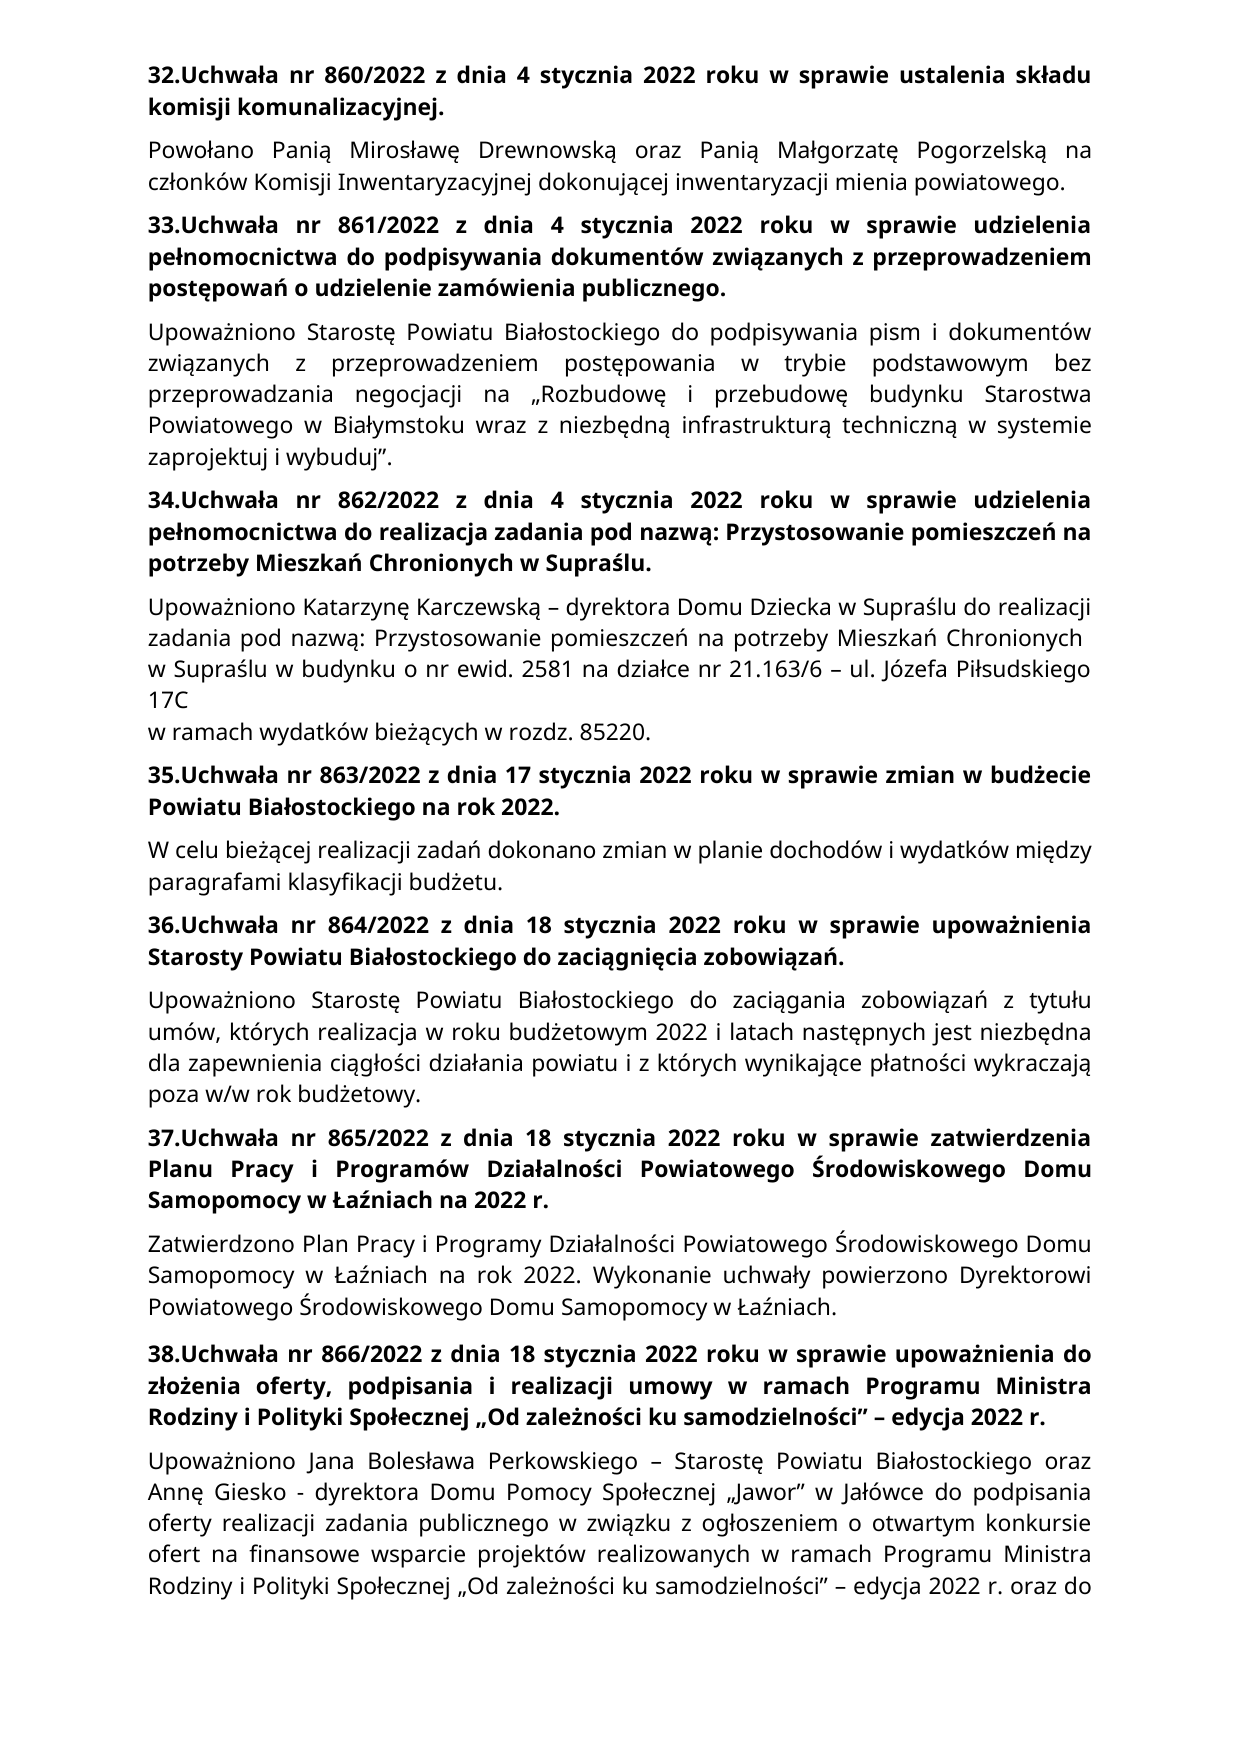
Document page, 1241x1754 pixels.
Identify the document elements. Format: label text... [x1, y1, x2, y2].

text 33.Uchwała nr 861/2022 z dnia 4 stycznia 2022 roku w sprawie udzielenia pełnomocnictwa do podpisywania dokumentów związanych z przeprowadzeniem postępowań o udzielenie zamówienia publicznego. [148, 209, 1093, 303]
text 35.Uchwała nr 863/2022 z dnia 17 stycznia 2022 roku w sprawie zmian w budżecie Powiatu Białostockiego na rok 2022. [148, 759, 1093, 822]
text Upoważniono Starostę Powiatu Białostockiego do zaciągania zobowiązań z tytułu umów, których realizacja w roku budżetowym 2022 i latach następnych jest niezbędna dla zapewnienia ciągłości działania powiatu i z których wynikające płatności wykraczają poza w/w rok budżetowy. [148, 984, 1093, 1109]
text Zatwierdzono Plan Pracy i Programy Działalności Powiatowego Środowiskowego Domu Samopomocy w Łaźniach na rok 2022. Wykonanie uchwały powierzono Dyrektorowi Powiatowego Środowiskowego Domu Samopomocy w Łaźniach. [148, 1228, 1093, 1322]
text 32.Uchwała nr 860/2022 z dnia 4 stycznia 2022 roku w sprawie ustalenia składu komisji komunalizacyjnej. [148, 59, 1093, 122]
text 38.Uchwała nr 866/2022 z dnia 18 stycznia 2022 roku w sprawie upoważnienia do złożenia oferty, podpisania i realizacji umowy w ramach Programu Ministra Rodziny i Polityki Społecznej „Od zależności ku samodzielności” – edycja 2022 r. [148, 1338, 1093, 1432]
text W celu bieżącej realizacji zadań dokonano zmian w planie dochodów i wydatków między paragrafami klasyfikacji budżetu. [148, 834, 1093, 897]
text Upoważniono Jana Bolesława Perkowskiego – Starostę Powiatu Białostockiego oraz Annę Giesko - dyrektora Domu Pomocy Społecznej „Jawor” w Jałówce do podpisania oferty realizacji zadania publicznego w związku z ogłoszeniem o otwartym konkursie ofert na finansowe wsparcie projektów realizowanych w ramach Programu Ministra Rodziny i Polityki Społecznej „Od zależności ku samodzielności” – edycja 2022 r. oraz do [148, 1444, 1093, 1601]
text 36.Uchwała nr 864/2022 z dnia 18 stycznia 2022 roku w sprawie upoważnienia Starosty Powiatu Białostockiego do zaciągnięcia zobowiązań. [148, 909, 1093, 972]
text Powołano Panią Mirosławę Drewnowską oraz Panią Małgorzatę Pogorzelską na członków Komisji Inwentaryzacyjnej dokonującej inwentaryzacji mienia powiatowego. [148, 134, 1093, 197]
text Upoważniono Katarzynę Karczewską – dyrektora Domu Dziecka w Supraślu do realizacji zadania pod nazwą: Przystosowanie pomieszczeń na potrzeby Mieszkań Chronionych w Supraślu w budynku o nr ewid. 2581 na działce nr 21.163/6 – ul. Józefa Piłsudskiego 17C w ramach wydatków bieżących w rozdz. 85220. [148, 590, 1093, 747]
text Upoważniono Starostę Powiatu Białostockiego do podpisywania pism i dokumentów związanych z przeprowadzeniem postępowania w trybie podstawowym bez przeprowadzania negocjacji na „Rozbudowę i przebudowę budynku Starostwa Powiatowego w Białymstoku wraz z niezbędną infrastrukturą techniczną w systemie zaprojektuj i wybuduj”. [148, 315, 1093, 472]
text 37.Uchwała nr 865/2022 z dnia 18 stycznia 2022 roku w sprawie zatwierdzenia Planu Pracy i Programów Działalności Powiatowego Środowiskowego Domu Samopomocy w Łaźniach na 2022 r. [148, 1122, 1093, 1215]
text 34.Uchwała nr 862/2022 z dnia 4 stycznia 2022 roku w sprawie udzielenia pełnomocnictwa do realizacja zadania pod nazwą: Przystosowanie pomieszczeń na potrzeby Mieszkań Chronionych w Supraślu. [148, 484, 1093, 578]
